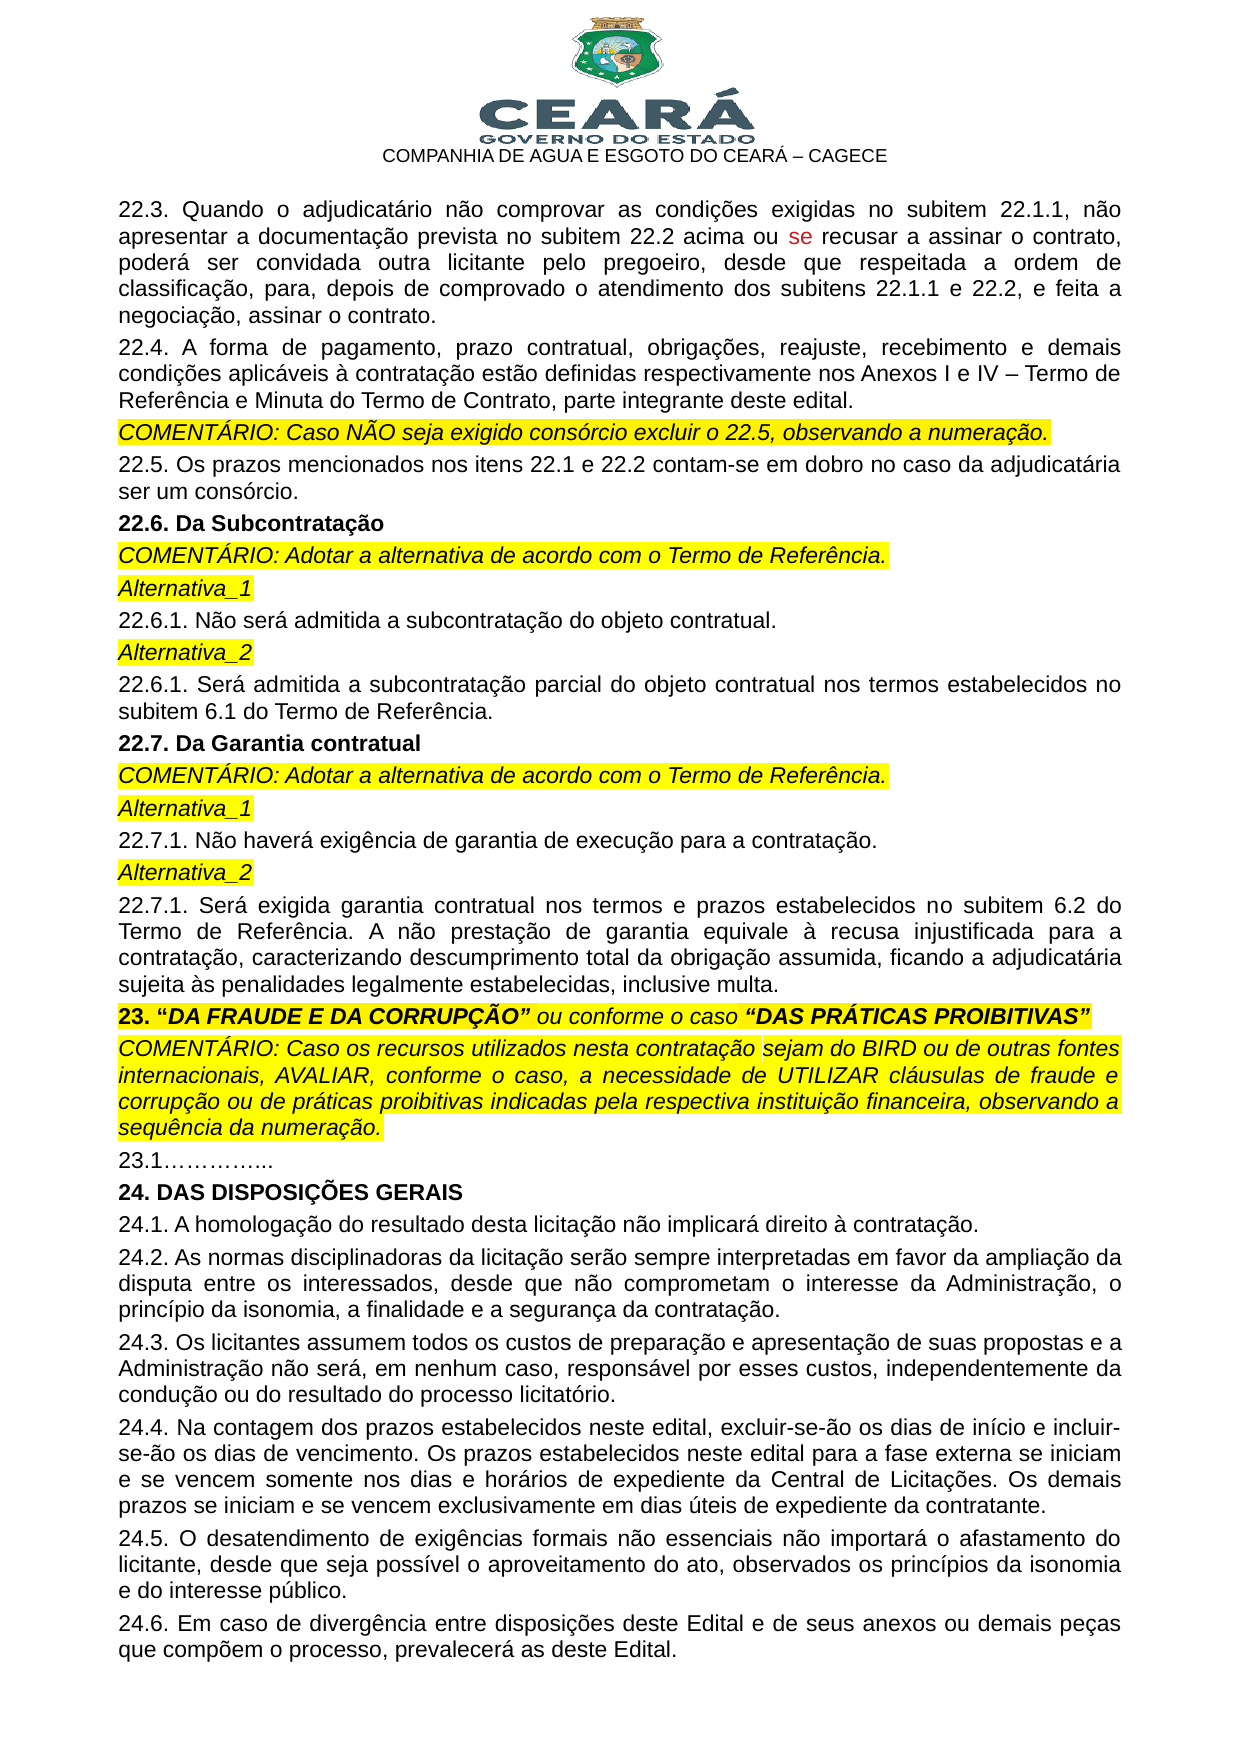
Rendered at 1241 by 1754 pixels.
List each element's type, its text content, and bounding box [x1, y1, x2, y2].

text 22.6.1. Não será admitida a subcontratação do objeto contratual. [118, 607, 1122, 633]
text 24.1. A homologação do resultado desta licitação não implicará direito à contratação. [118, 1211, 1122, 1237]
text 22.7. Da Garantia contratual [118, 730, 1122, 756]
text Alternativa_1 [118, 795, 1122, 821]
text 22.7.1. Será exigida garantia contratual nos termos e prazos estabelecidos no subitem 6.2 do Termo de Referência. A não prestação de garantia equivale à recusa injustificada para a contratação, caracterizando descumprimento total da obrigação assumida, ficando a adjudicatária sujeita às penalidades legalmente estabelecidas, inclusive multa. [118, 892, 1122, 997]
text 22.5. Os prazos mencionados nos itens 22.1 e 22.2 contam-se em dobro no caso da adjudicatária ser um consórcio. [118, 451, 1122, 504]
text COMENTÁRIO: Adotar a alternativa de acordo com o Termo de Referência. [118, 762, 1122, 789]
text 24.6. Em caso de divergência entre disposições deste Edital e de seus anexos ou demais peças que compõem o processo, prevalecerá as deste Edital. [118, 1610, 1122, 1662]
text 22.6.1. Será admitida a subcontratação parcial do objeto contratual nos termos estabelecidos no subitem 6.1 do Termo de Referência. [118, 671, 1122, 724]
text 24.2. As normas disciplinadoras da licitação serão sempre interpretadas em favor da ampliação da disputa entre os interessados, desde que não comprometam o interesse da Administração, o princípio da isonomia, a finalidade e a segurança da contratação. [118, 1243, 1122, 1322]
text 24.5. O desatendimento de exigências formais não essenciais não importará o afastamento do licitante, desde que seja possível o aproveitamento do ato, observados os princípios da isonomia e do interesse público. [118, 1525, 1122, 1604]
text 22.7.1. Não haverá exigência de garantia de execução para a contratação. [118, 827, 1122, 853]
text 23. “DA FRAUDE E DA CORRUPÇÃO” ou conforme o caso “DAS PRÁTICAS PROIBITIVAS” [118, 1003, 1122, 1029]
text 24. DAS DISPOSIÇÕES GERAIS [118, 1179, 1122, 1205]
text Alternativa_2 [118, 639, 1122, 666]
text COMENTÁRIO: Caso NÃO seja exigido consórcio excluir o 22.5, observando a numeração. [118, 419, 1122, 445]
text COMENTÁRIO: Caso os recursos utilizados nesta contratação sejam do BIRD ou de outras fontes internacionais, AVALIAR, conforme o caso, a necessidade de UTILIZAR cláusulas de fraude e corrupção ou de práticas proibitivas indicadas pela respectiva instituição financeira, observando a sequência da numeração. [118, 1035, 1122, 1141]
text Alternativa_1 [118, 574, 1122, 601]
text 22.3. Quando o adjudicatário não comprovar as condições exigidas no subitem 22.1.1, não apresentar a documentação prevista no subitem 22.2 acima ou se recusar a assinar o contrato, poderá ser convidada outra licitante pelo pregoeiro, desde que respeitada a ordem de classificação, para, depois de comprovado o atendimento dos subitens 22.1.1 e 22.2, e feita a negociação, assinar o contrato. [118, 196, 1122, 328]
text 23.1…………... [118, 1147, 1122, 1173]
picture [453, 12, 782, 148]
text 24.3. Os licitantes assumem todos os custos de preparação e apresentação de suas propostas e a Administração não será, em nenhum caso, responsável por esses custos, independentemente da condução ou do resultado do processo licitatório. [118, 1328, 1122, 1407]
text 22.4. A forma de pagamento, prazo contratual, obrigações, reajuste, recebimento e demais condições aplicáveis à contratação estão definidas respectivamente nos Anexos I e IV – Termo de Referência e Minuta do Termo de Contrato, parte integrante deste edital. [118, 334, 1122, 413]
text COMENTÁRIO: Adotar a alternativa de acordo com o Termo de Referência. [118, 542, 1122, 569]
text 22.6. Da Subcontratação [118, 510, 1122, 536]
text Alternativa_2 [118, 859, 1122, 886]
text 24.4. Na contagem dos prazos estabelecidos neste edital, excluir-se-ão os dias de início e incluir-se-ão os dias de vencimento. Os prazos estabelecidos neste edital para a fase externa se iniciam e se vencem somente nos dias e horários de expediente da Central de Licitações. Os demais prazos se iniciam e se vencem exclusivamente em dias úteis de expediente da contratante. [118, 1413, 1122, 1519]
